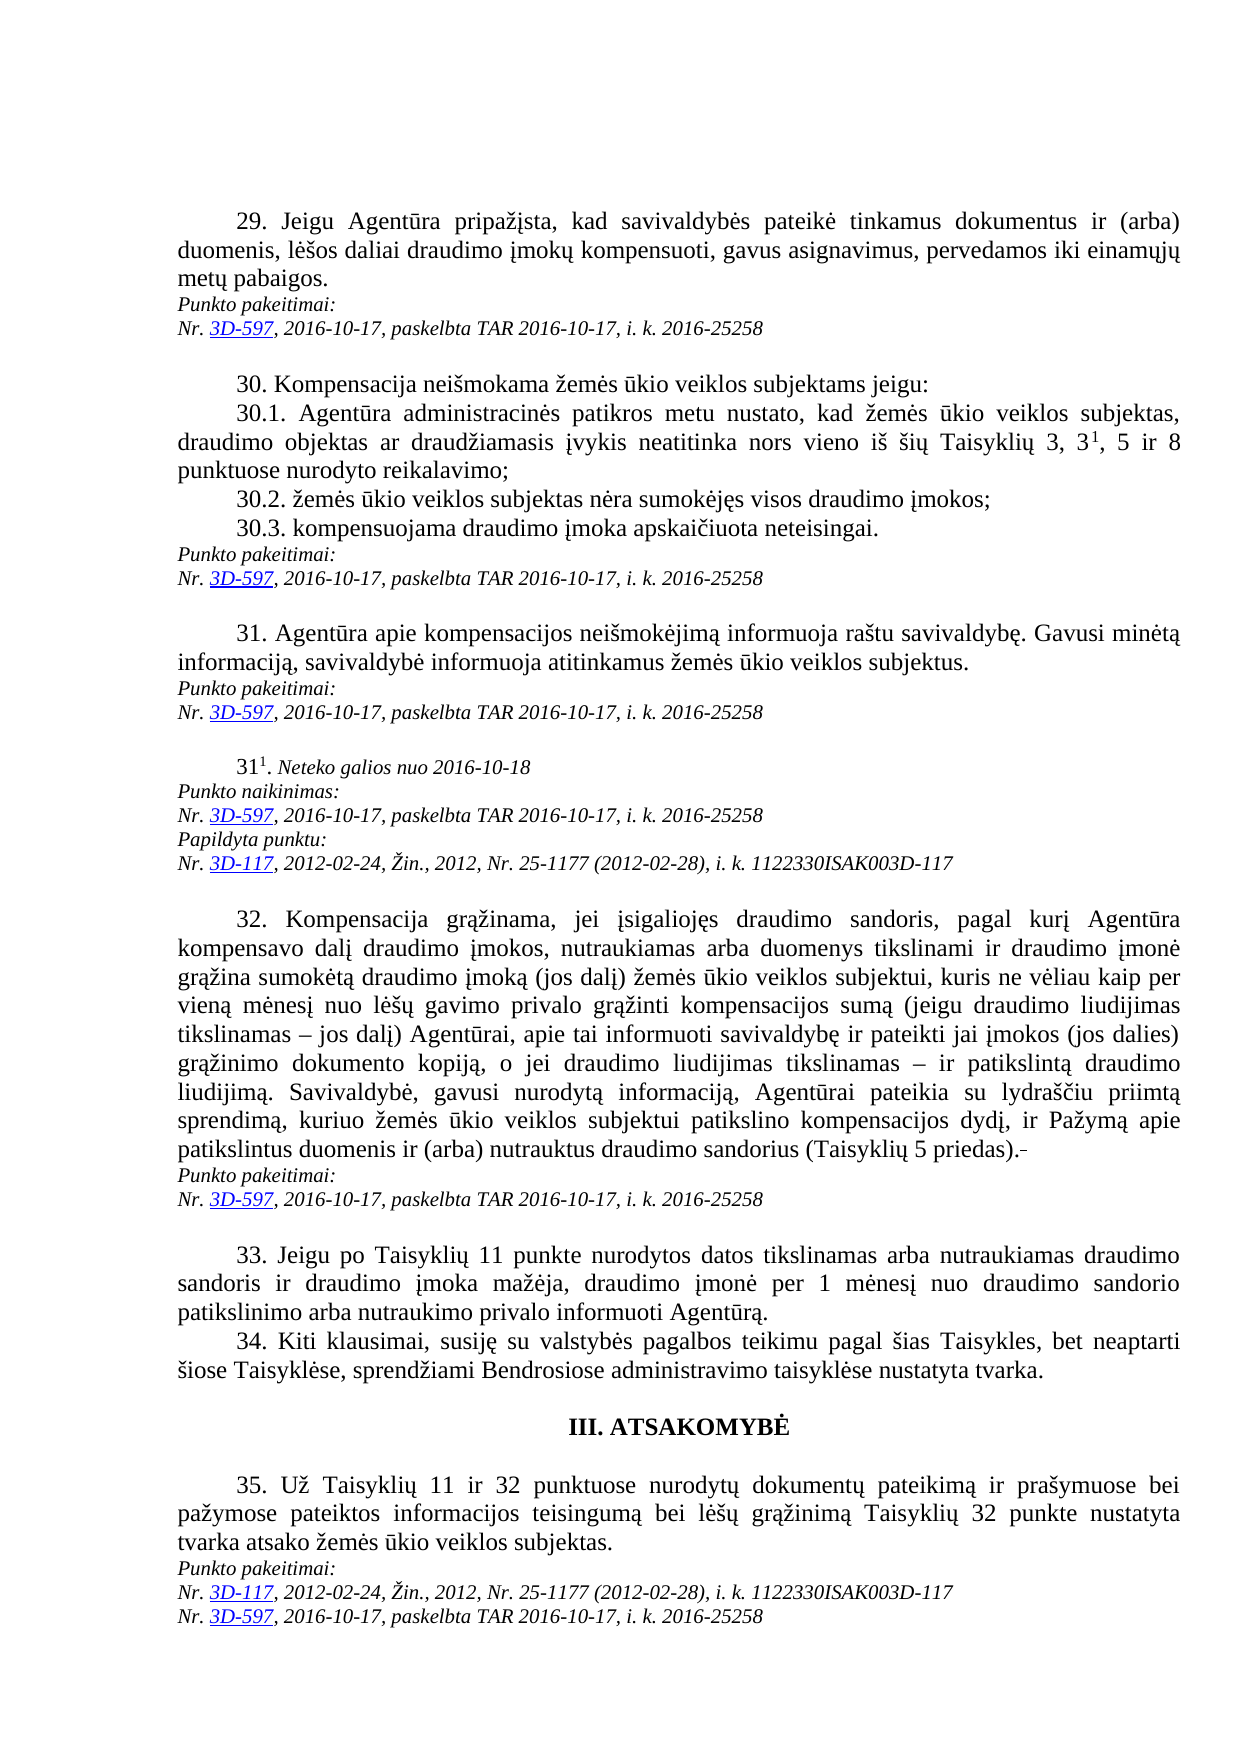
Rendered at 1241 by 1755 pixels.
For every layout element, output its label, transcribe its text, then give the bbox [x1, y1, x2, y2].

text Nr. 3D-117, 2012-02-24, Žin., 2012, Nr. 25-1177 (2012-02-28), i. k. 1122330ISAK003D-117 [177, 1580, 1181, 1604]
text Punkto pakeitimai: [177, 1556, 1181, 1580]
text 29. Jeigu Agentūra pripažįsta, kad savivaldybės pateikė tinkamus dokumentus ir (arba) duomenis, lėšos daliai draudimo įmokų kompensuoti, gavus asignavimus, pervedamos iki einamųjų metų pabaigos. [177, 206, 1181, 292]
text Punkto pakeitimai: [177, 676, 1181, 700]
text Nr. 3D-597, 2016-10-17, paskelbta TAR 2016-10-17, i. k. 2016-25258 [177, 1187, 1181, 1211]
text Nr. 3D-117, 2012-02-24, Žin., 2012, Nr. 25-1177 (2012-02-28), i. k. 1122330ISAK003D-117 [177, 851, 1181, 875]
text 30. Kompensacija neišmokama žemės ūkio veiklos subjektams jeigu: [177, 369, 1181, 398]
text III. ATSAKOMYBĖ [177, 1412, 1181, 1441]
text 35. Už Taisyklių 11 ir 32 punktuose nurodytų dokumentų pateikimą ir prašymuose bei pažymose pateiktos informacijos teisingumą bei lėšų grąžinimą Taisyklių 32 punkte nustatyta tvarka atsako žemės ūkio veiklos subjektas. [177, 1470, 1181, 1556]
text Nr. 3D-597, 2016-10-17, paskelbta TAR 2016-10-17, i. k. 2016-25258 [177, 1604, 1181, 1628]
text Punkto pakeitimai: [177, 542, 1181, 566]
text Papildyta punktu: [177, 827, 1181, 851]
text 30.3. kompensuojama draudimo įmoka apskaičiuota neteisingai. [177, 513, 1181, 542]
text Nr. 3D-597, 2016-10-17, paskelbta TAR 2016-10-17, i. k. 2016-25258 [177, 566, 1181, 590]
text 34. Kiti klausimai, susiję su valstybės pagalbos teikimu pagal šias Taisykles, bet neaptarti šiose Taisyklėse, sprendžiami Bendrosiose administravimo taisyklėse nustatyta tvarka. [177, 1326, 1181, 1383]
text Nr. 3D-597, 2016-10-17, paskelbta TAR 2016-10-17, i. k. 2016-25258 [177, 700, 1181, 724]
text Nr. 3D-597, 2016-10-17, paskelbta TAR 2016-10-17, i. k. 2016-25258 [177, 316, 1181, 340]
text 31. Agentūra apie kompensacijos neišmokėjimą informuoja raštu savivaldybę. Gavusi minėtą informaciją, savivaldybė informuoja atitinkamus žemės ūkio veiklos subjektus. [177, 618, 1181, 676]
text 311. Neteko galios nuo 2016-10-18 [177, 753, 1181, 779]
text Punkto pakeitimai: [177, 1163, 1181, 1187]
text 32. Kompensacija grąžinama, jei įsigaliojęs draudimo sandoris, pagal kurį Agentūra kompensavo dalį draudimo įmokos, nutraukiamas arba duomenys tikslinami ir draudimo įmonė grąžina sumokėtą draudimo įmoką (jos dalį) žemės ūkio veiklos subjektui, kuris ne vėliau kaip per vieną mėnesį nuo lėšų gavimo privalo grąžinti kompensacijos sumą (jeigu draudimo liudijimas tikslinamas – jos dalį) Agentūrai, apie tai informuoti savivaldybę ir pateikti jai įmokos (jos dalies) grąžinimo dokumento kopiją, o jei draudimo liudijimas tikslinamas – ir patikslintą draudimo liudijimą. Savivaldybė, gavusi nurodytą informaciją, Agentūrai pateikia su lydraščiu priimtą sprendimą, kuriuo žemės ūkio veiklos subjektui patikslino kompensacijos dydį, ir Pažymą apie patikslintus duomenis ir (arba) nutrauktus draudimo sandorius (Taisyklių 5 priedas). [177, 904, 1181, 1163]
text 30.2. žemės ūkio veiklos subjektas nėra sumokėjęs visos draudimo įmokos; [177, 484, 1181, 513]
text Punkto pakeitimai: [177, 292, 1181, 316]
text 33. Jeigu po Taisyklių 11 punkte nurodytos datos tikslinamas arba nutraukiamas draudimo sandoris ir draudimo įmoka mažėja, draudimo įmonė per 1 mėnesį nuo draudimo sandorio patikslinimo arba nutraukimo privalo informuoti Agentūrą. [177, 1240, 1181, 1326]
text 30.1. Agentūra administracinės patikros metu nustato, kad žemės ūkio veiklos subjektas, draudimo objektas ar draudžiamasis įvykis neatitinka nors vieno iš šių Taisyklių 3, 31, 5 ir 8 punktuose nurodyto reikalavimo; [177, 398, 1181, 484]
text Punkto naikinimas: [177, 779, 1181, 803]
text Nr. 3D-597, 2016-10-17, paskelbta TAR 2016-10-17, i. k. 2016-25258 [177, 803, 1181, 827]
